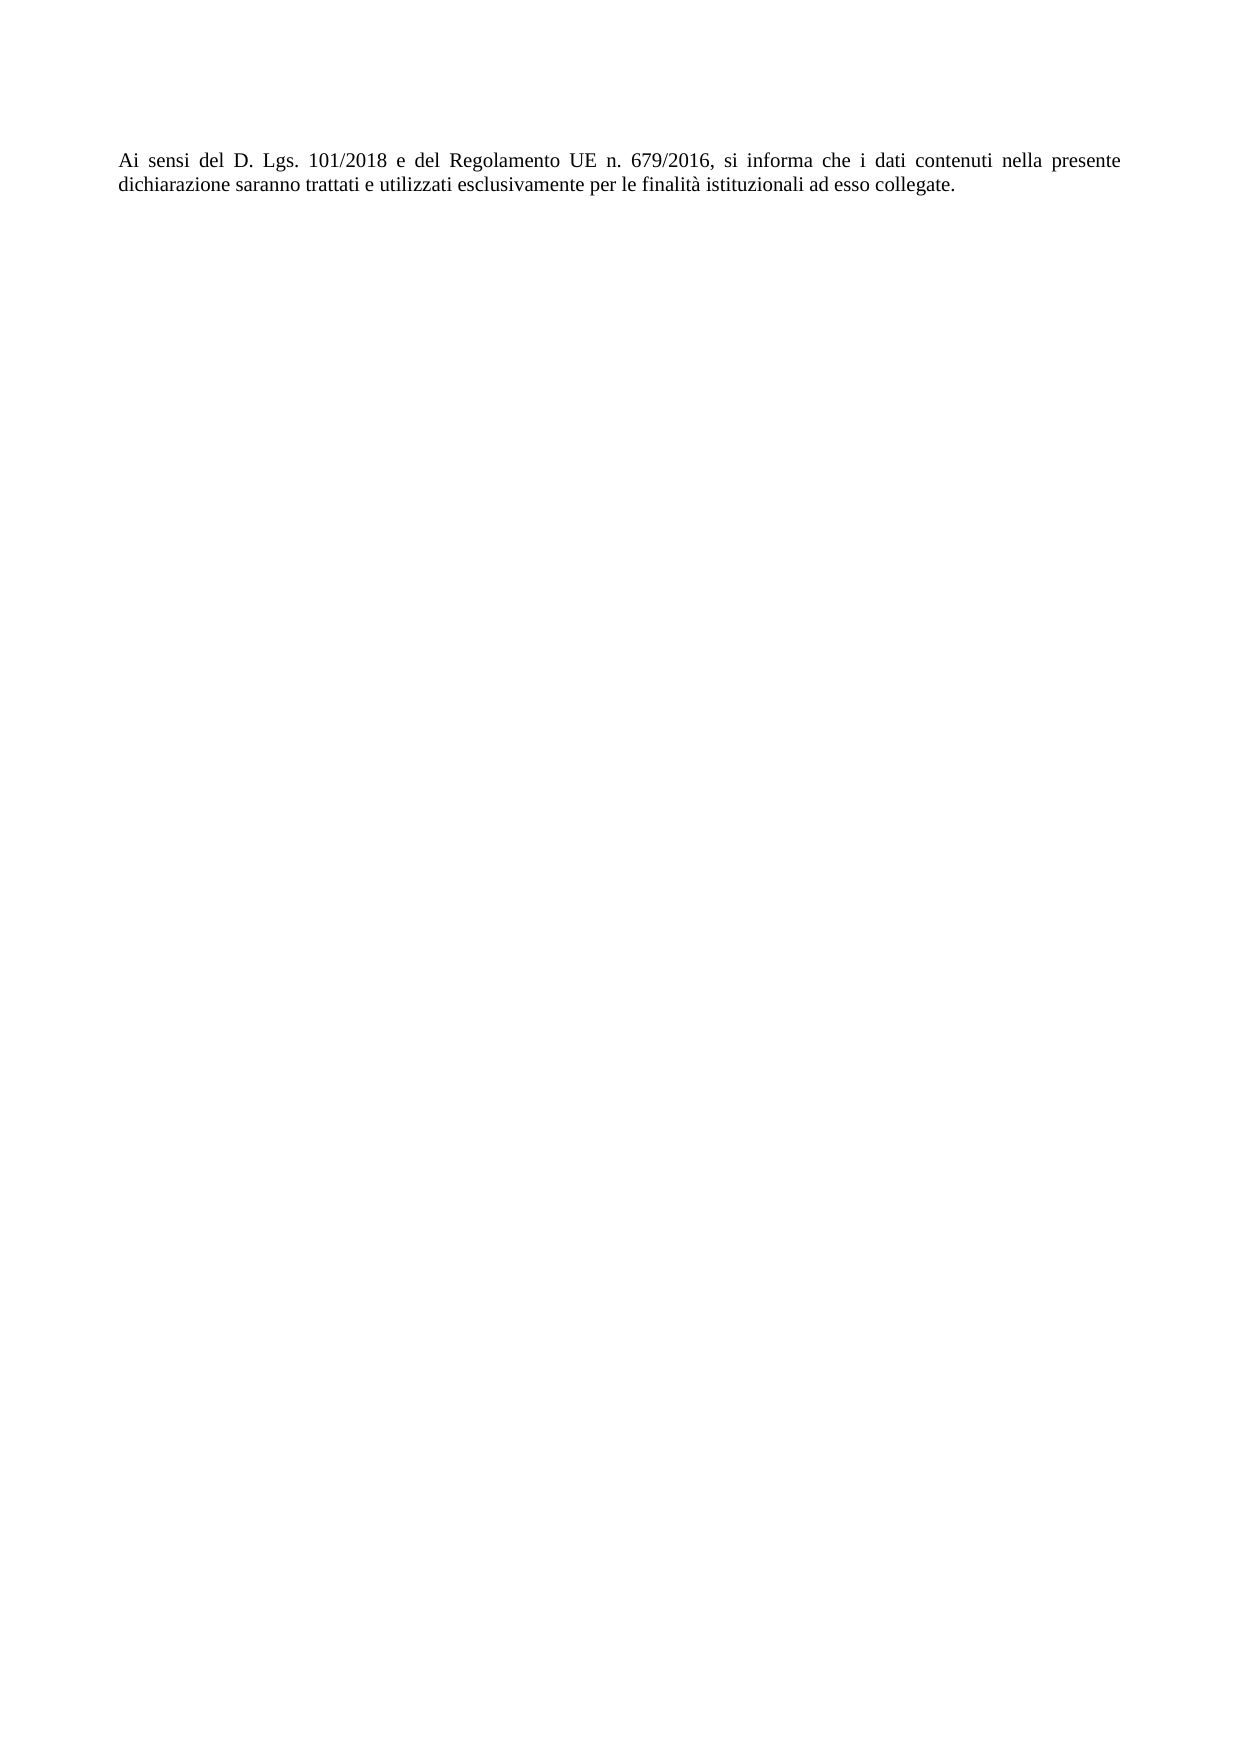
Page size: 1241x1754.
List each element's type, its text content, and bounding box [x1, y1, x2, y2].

text Ai sensi del D. Lgs. 101/2018 e del Regolamento UE n. 679/2016, si informa che i dati contenuti nella presente dichiarazione saranno trattati e utilizzati esclusivamente per le finalità istituzionali ad esso collegate. [118, 148, 1122, 196]
